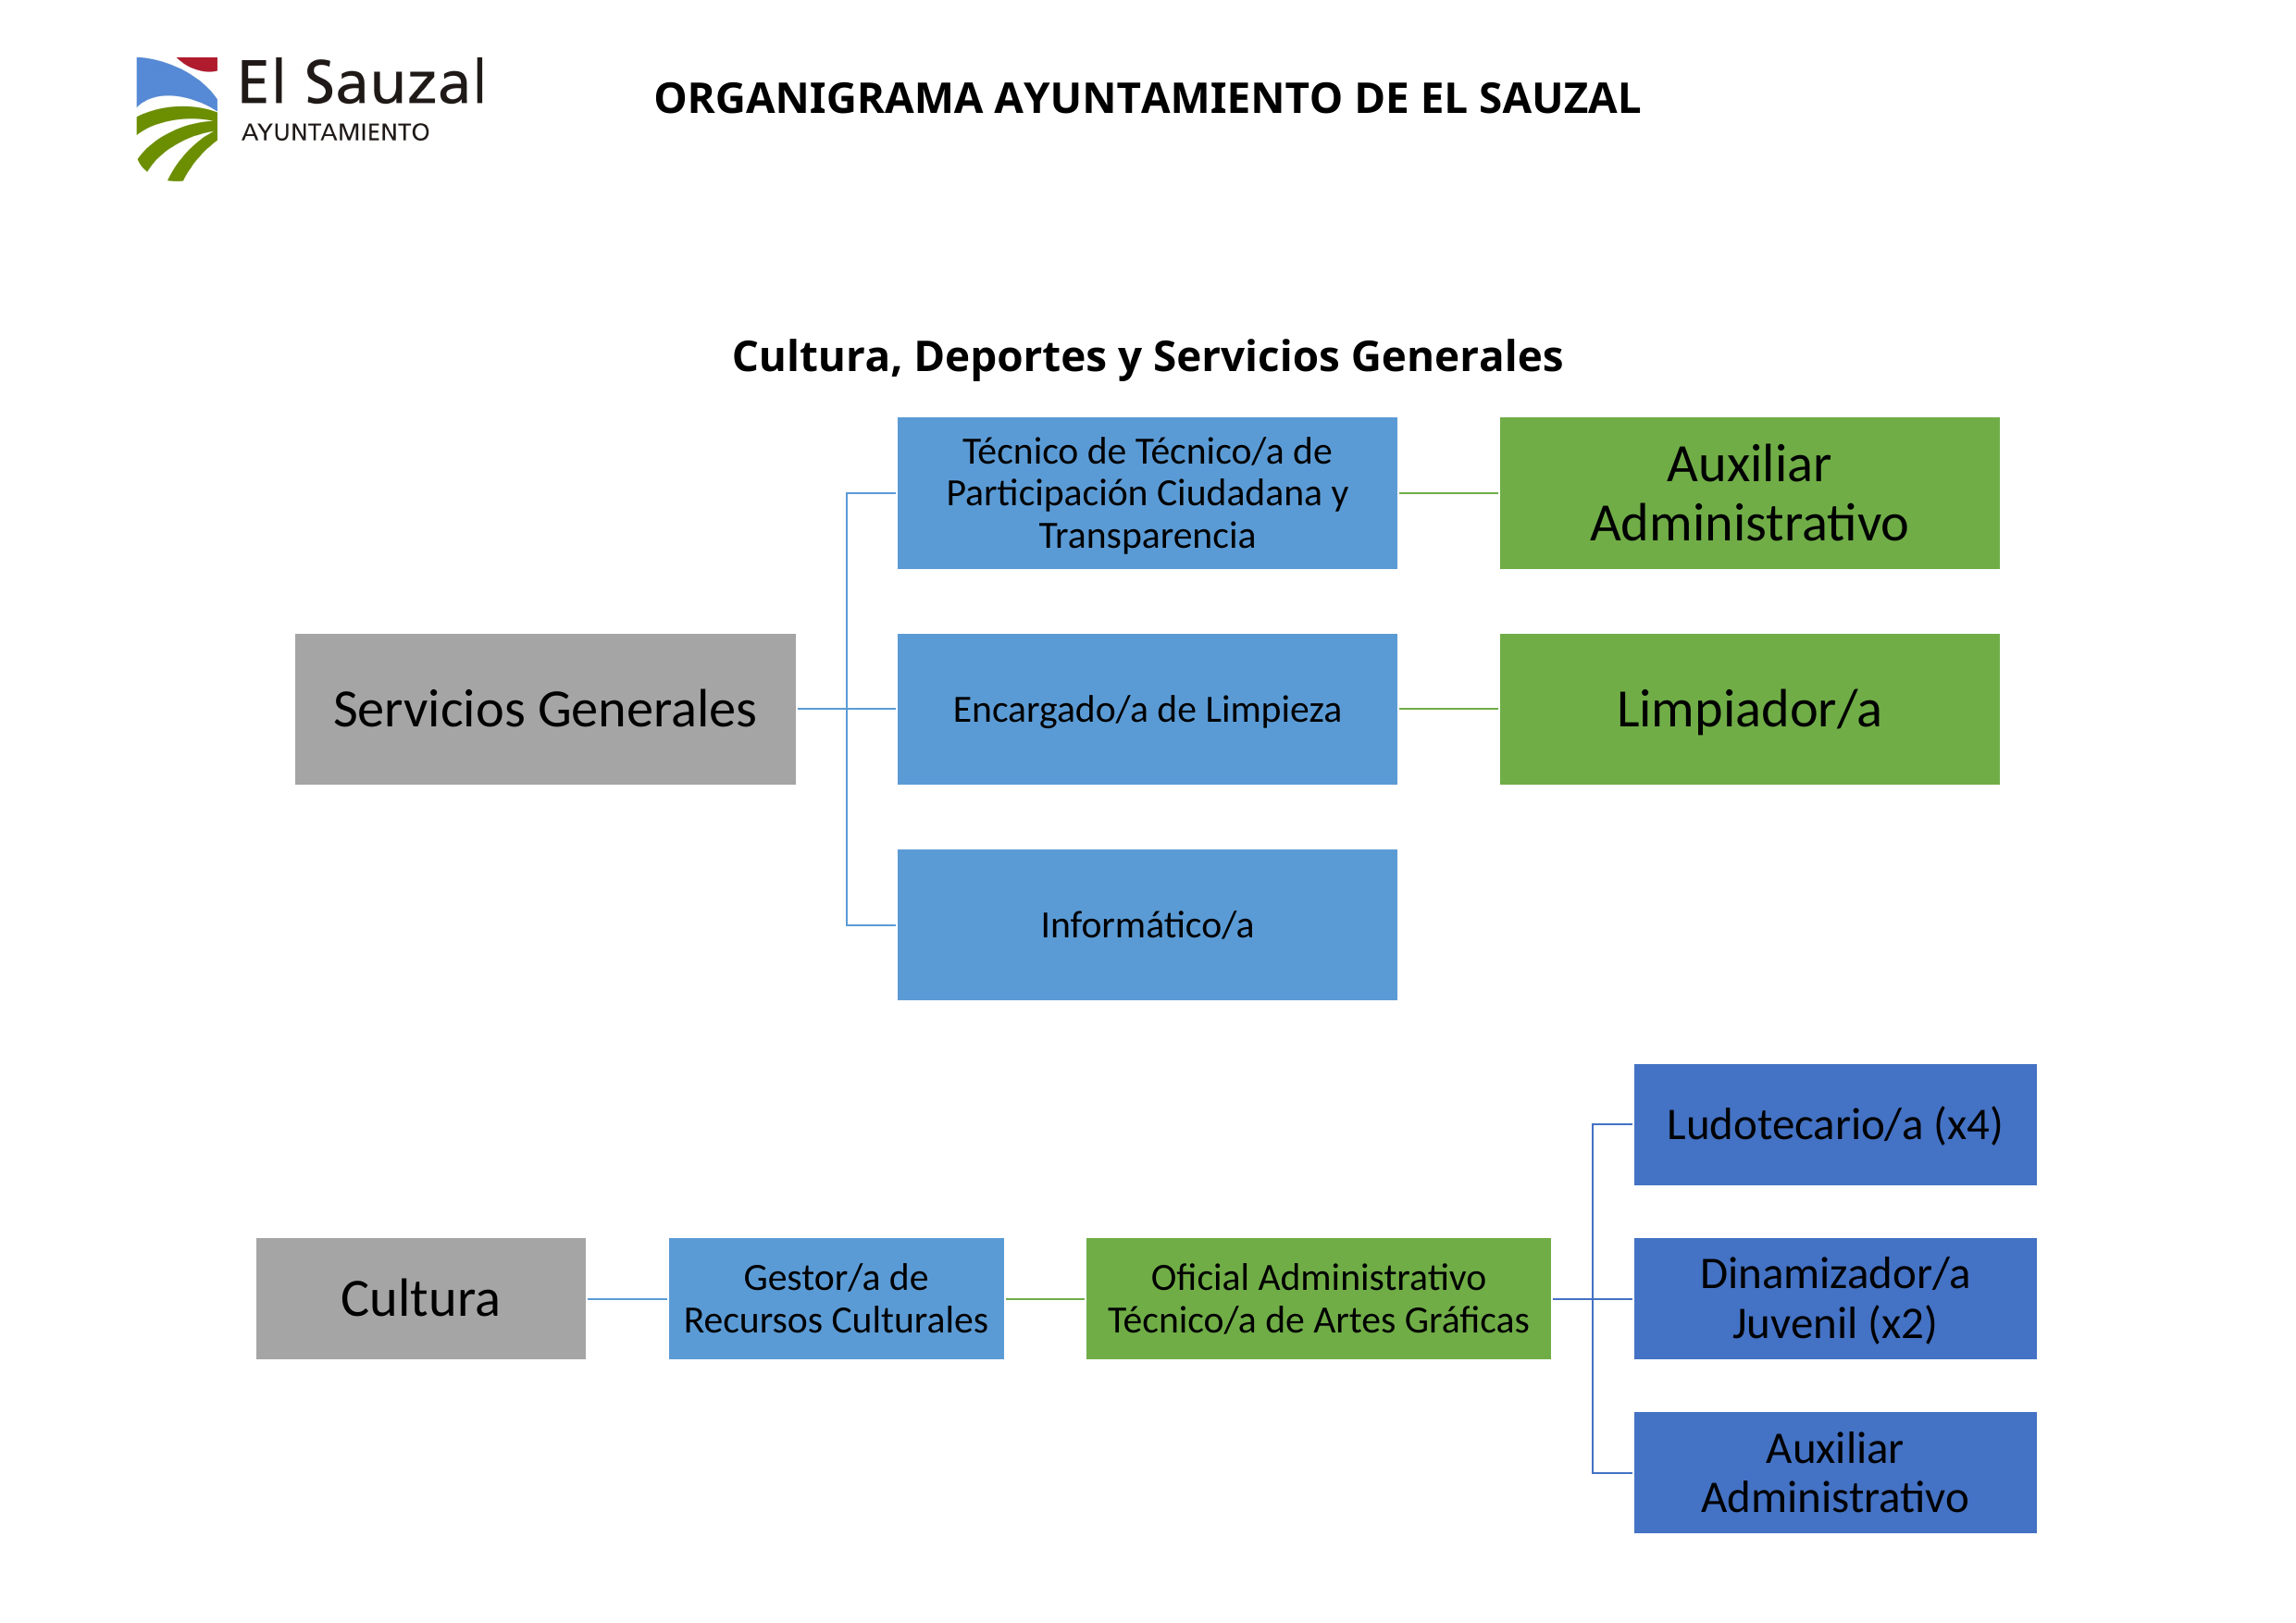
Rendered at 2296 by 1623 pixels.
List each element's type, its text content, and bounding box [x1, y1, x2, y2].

text Cultura, Deportes y Servicios Generales [137, 326, 2159, 384]
